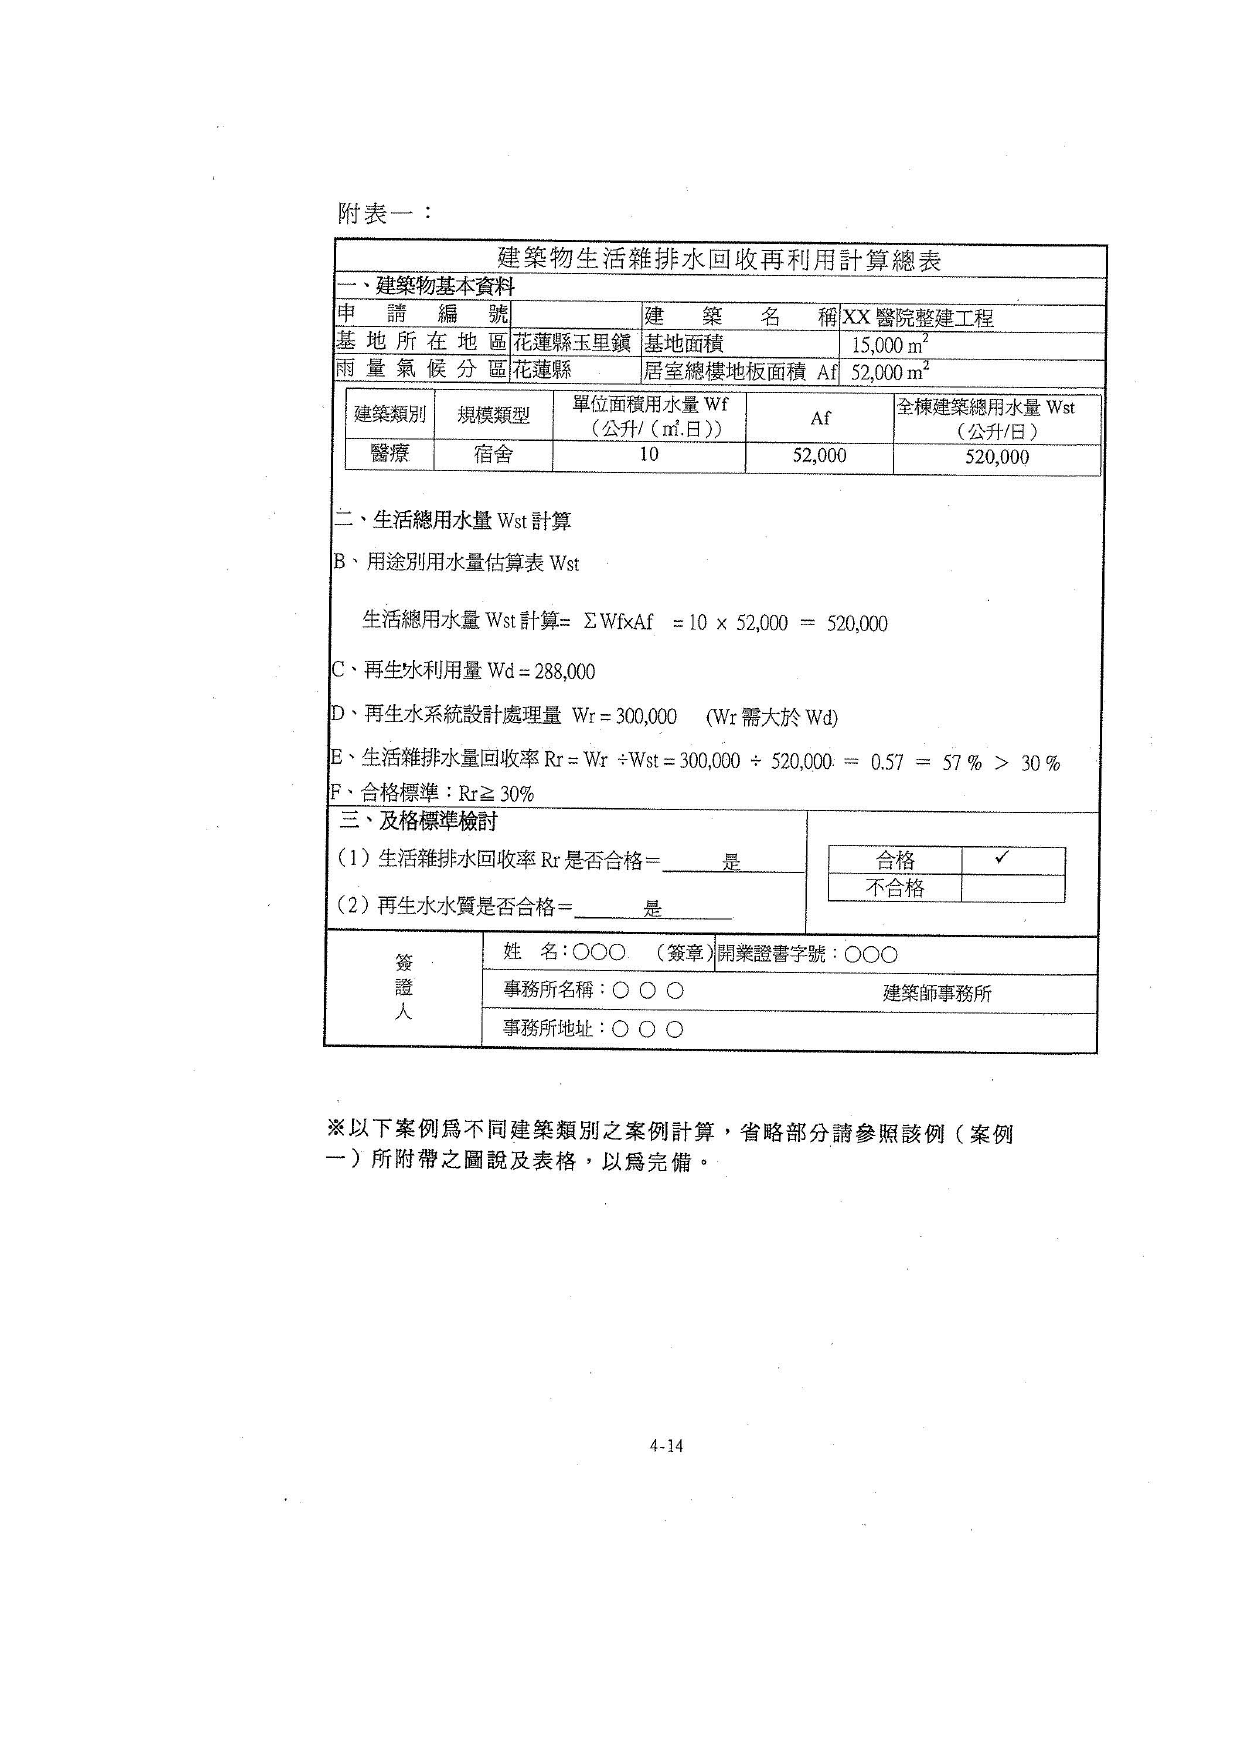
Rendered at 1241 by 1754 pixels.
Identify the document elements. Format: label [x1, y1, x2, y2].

picture [187, 117, 1157, 1535]
